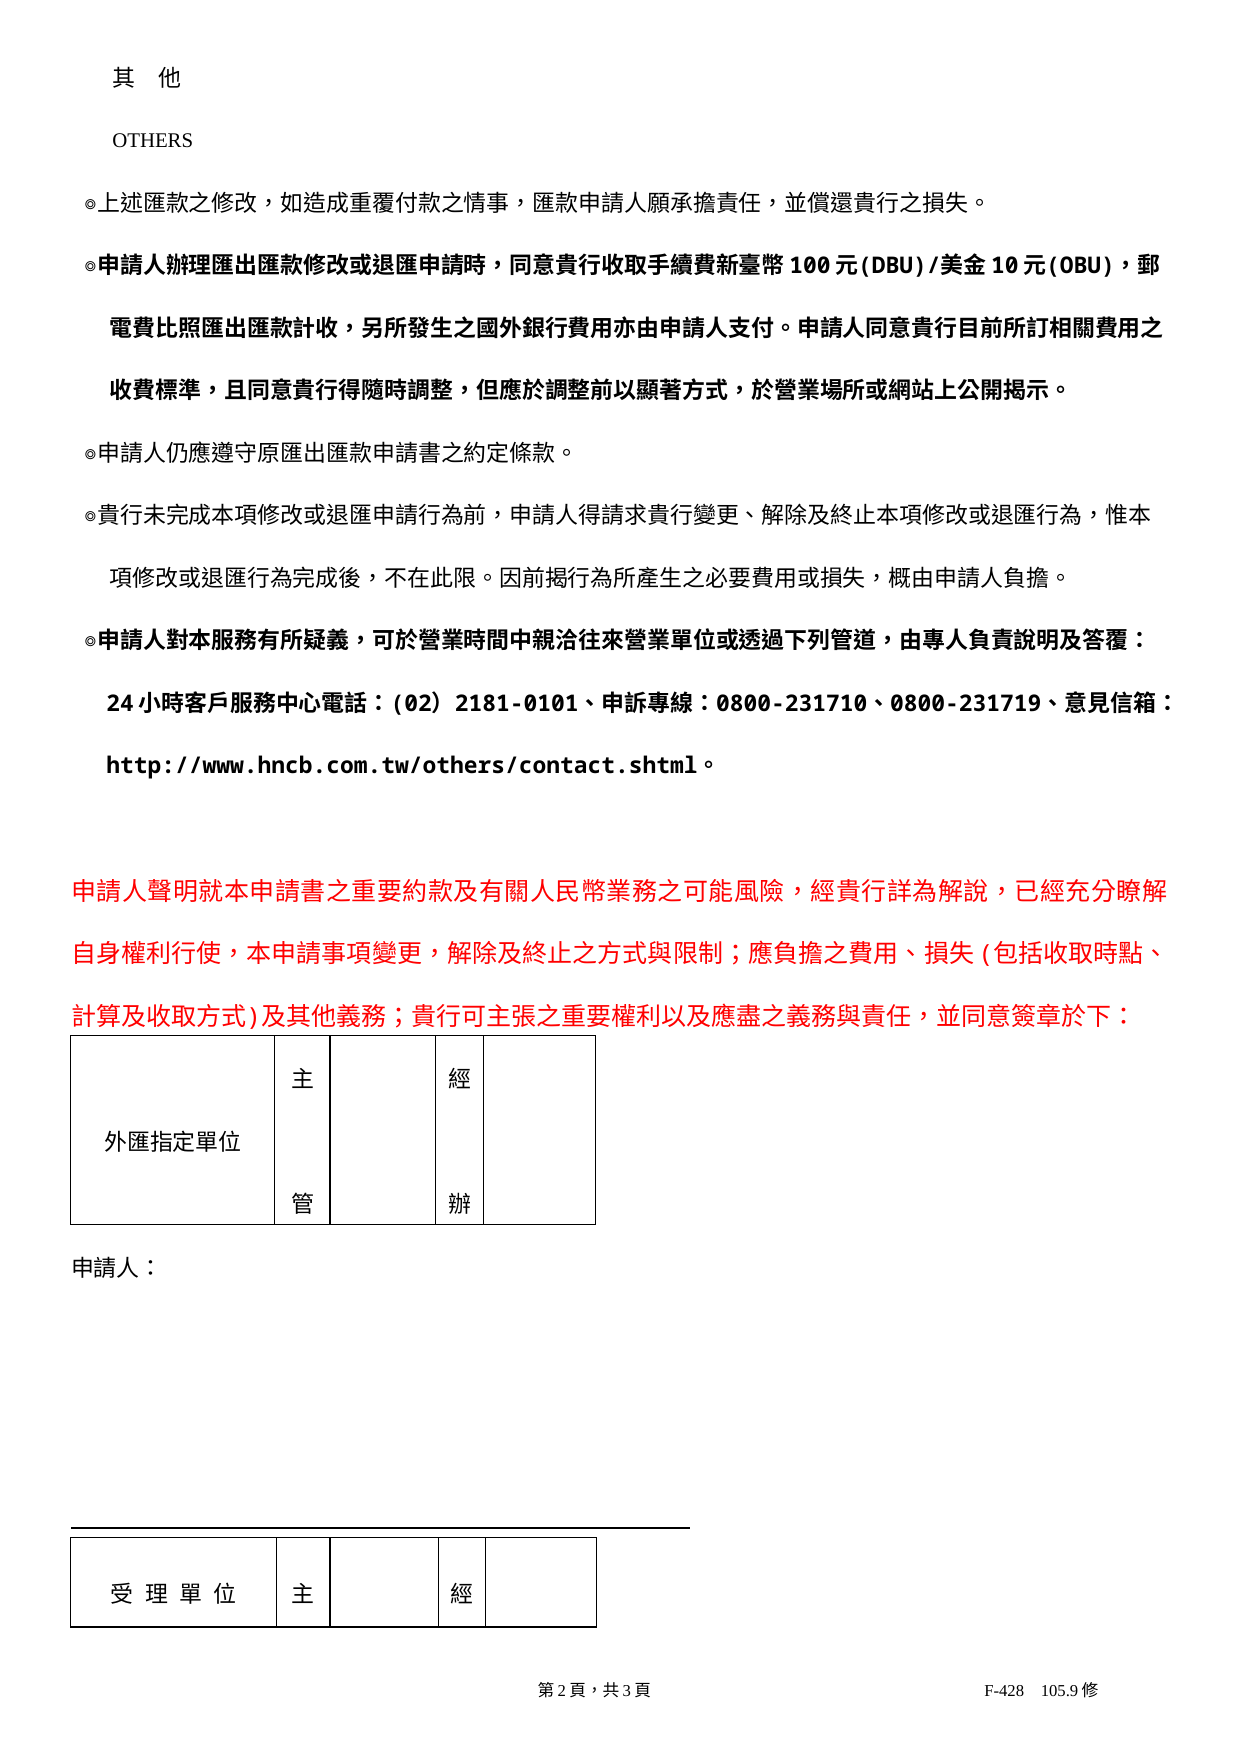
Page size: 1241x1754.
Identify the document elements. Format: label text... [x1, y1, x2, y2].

table_header 外匯指定單位 [71, 1036, 274, 1223]
table_header 主 [277, 1538, 329, 1626]
table_header [484, 1036, 595, 1223]
text ◎申請人辦理匯出匯款修改或退匯申請時，同意貴行收取手續費新臺幣100元(DBU)/美金10元(OBU)，郵電費比照匯出匯款計收，另所發生之國外銀行費用亦由申請人支付。申請人同意貴行目前所訂相關費用之收費標準，且同意貴行得隨時調整，但應於調整前以顯著方式，於營業場所或網站上公開揭示。 [83, 222, 1169, 410]
text ◎貴行未完成本項修改或退匯申請行為前，申請人得請求貴行變更、解除及終止本項修改或退匯行為，惟本項修改或退匯行為完成後，不在此限。因前揭行為所產生之必要費用或損失，概由申請人負擔。 [83, 472, 1169, 597]
table_header 經 辦 [436, 1036, 483, 1223]
table_header 經 [439, 1538, 485, 1626]
table_header 主 管 [275, 1036, 329, 1223]
text ◎申請人對本服務有所疑義，可於營業時間中親洽往來營業單位或透過下列管道，由專人負責說明及答覆：24小時客戶服務中心電話：(02）2181-0101、申訴專線：0800-231710、0800-231719、意見信箱：http://www.hncb.com.tw/others/contact.shtml。 [83, 597, 1169, 785]
table_header [486, 1538, 596, 1626]
text ◎申請人仍應遵守原匯出匯款申請書之約定條款。 [83, 410, 1169, 472]
table_cell [754, 35, 1169, 160]
table_header [331, 1538, 438, 1626]
text 申請人聲明就本申請書之重要約款及有關人民幣業務之可能風險，經貴行詳為解說，已經充分瞭解自身權利行使，本申請事項變更，解除及終止之方式與限制；應負擔之費用、損失(包括收取時點、計算及收取方式)及其他義務；貴行可主張之重要權利以及應盡之義務與責任，並同意簽章於下： [71, 847, 1169, 1035]
table_header 受 理 單 位 [71, 1538, 276, 1626]
table_cell [344, 35, 754, 160]
text ◎上述匯款之修改，如造成重覆付款之情事，匯款申請人願承擔責任，並償還貴行之損失。 [83, 160, 1169, 222]
table_cell 其 他 OTHERS [101, 35, 344, 160]
text 申請人： [71, 1224, 1169, 1287]
table_header [331, 1036, 435, 1223]
